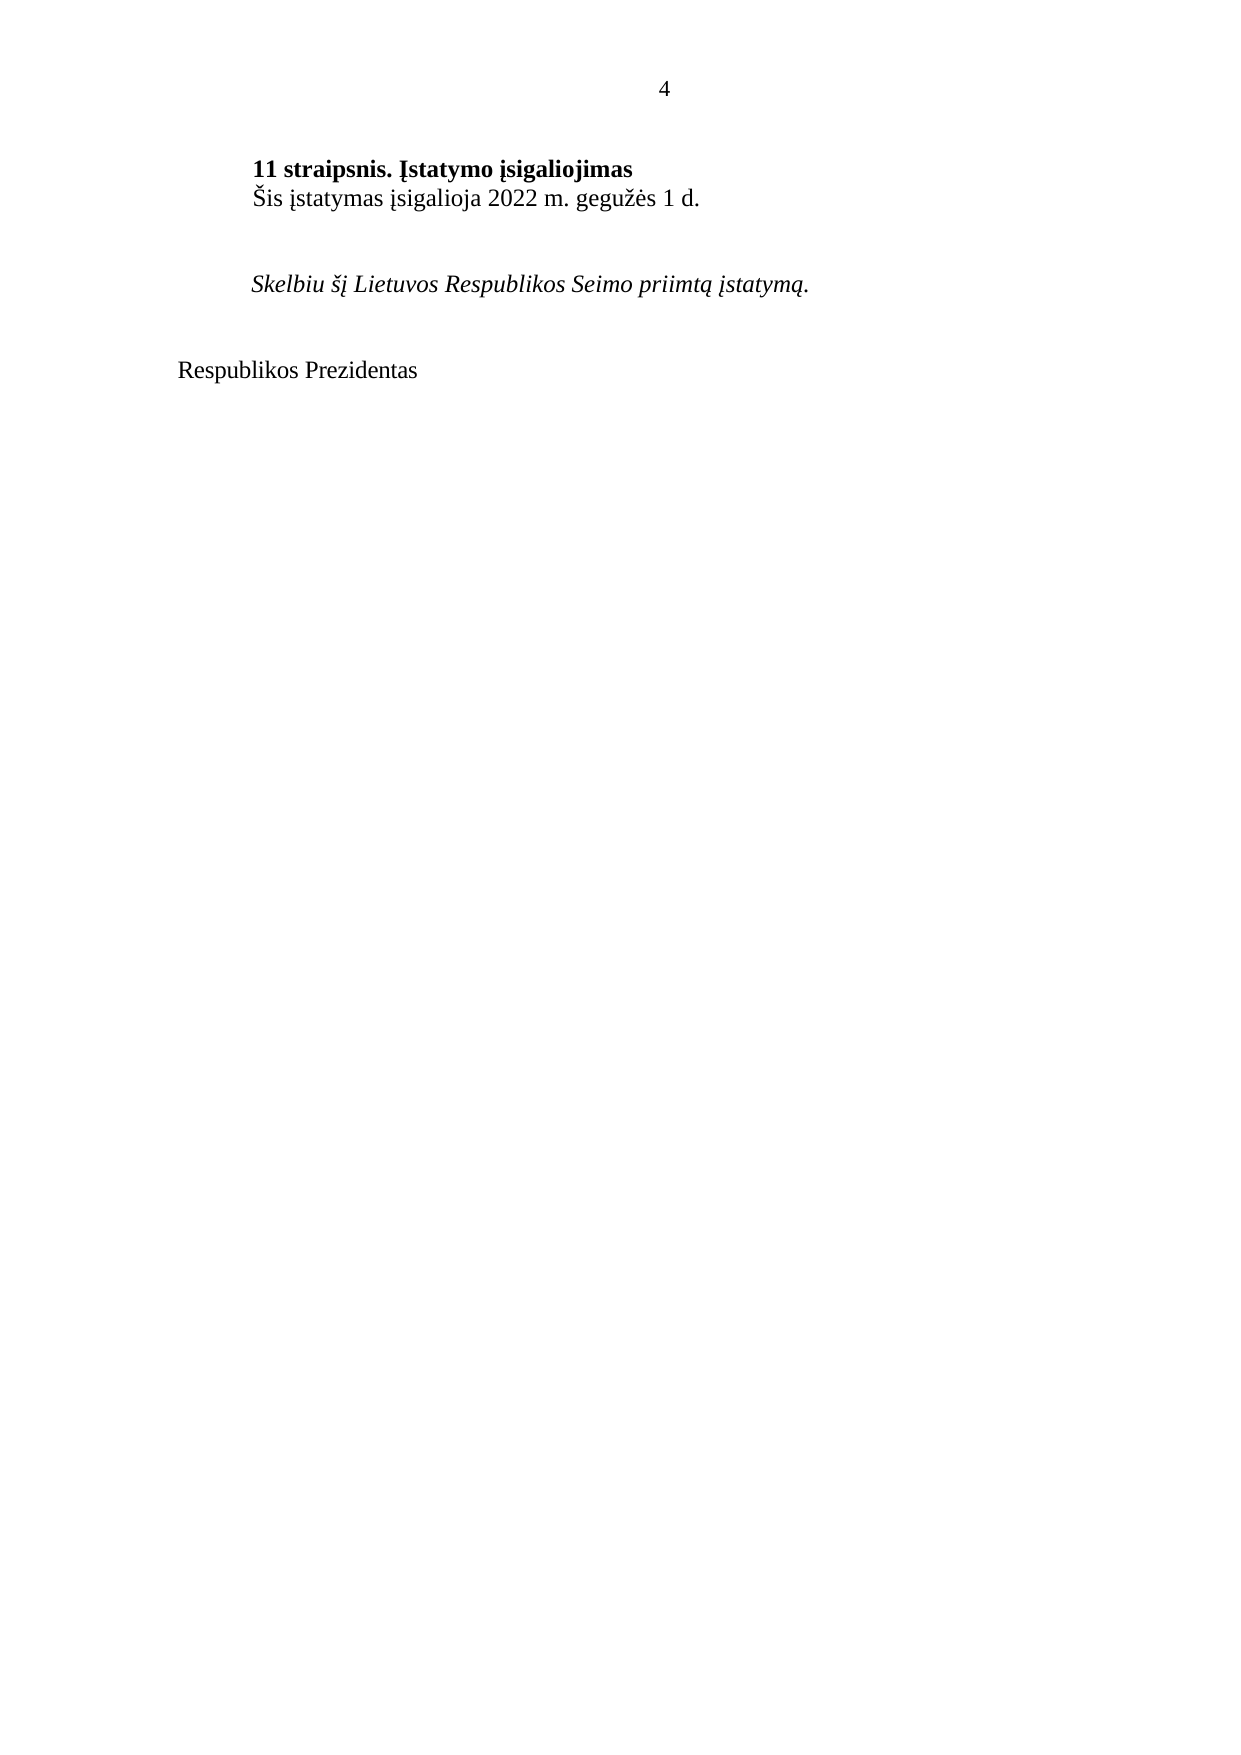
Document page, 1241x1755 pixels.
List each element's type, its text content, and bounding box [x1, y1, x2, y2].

text Skelbiu šį Lietuvos Respublikos Seimo priimtą įstatymą. [177, 269, 1152, 298]
text 11 straipsnis. Įstatymo įsigaliojimas [177, 154, 1152, 183]
text Respublikos Prezidentas [177, 355, 1152, 384]
text Šis įstatymas įsigalioja 2022 m. gegužės 1 d. [177, 183, 1152, 212]
